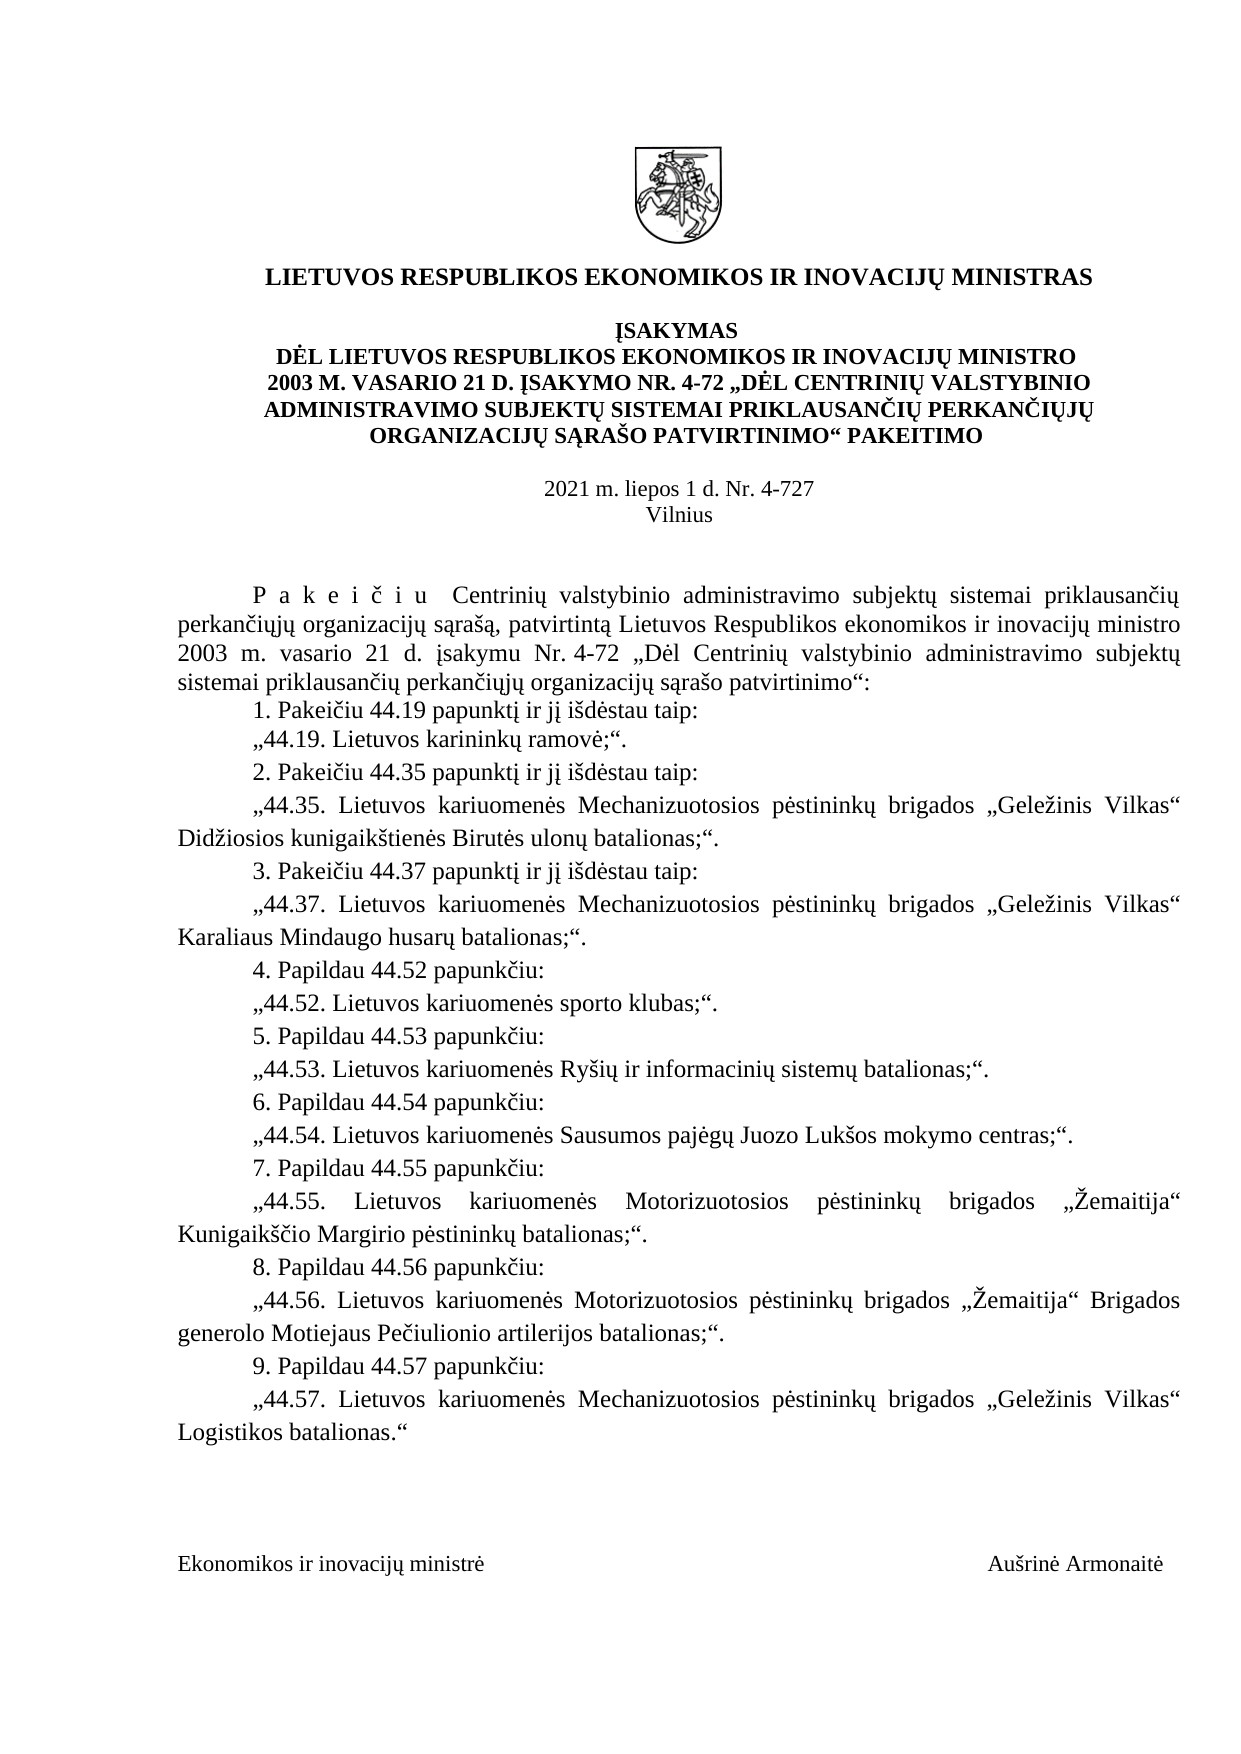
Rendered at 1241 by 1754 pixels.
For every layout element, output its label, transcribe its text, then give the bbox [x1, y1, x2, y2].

text 8. Papildau 44.56 papunkčiu: [177, 1252, 1181, 1281]
text 6. Papildau 44.54 papunkčiu: [177, 1087, 1181, 1116]
text įsakymas [177, 317, 1181, 343]
text „44.53. Lietuvos kariuomenės Ryšių ir informacinių sistemų batalionas;“. [177, 1054, 1181, 1083]
text 1. Pakeičiu 44.19 papunktį ir jį išdėstau taip: [252, 695, 1181, 724]
text 4. Papildau 44.52 papunkčiu: [177, 955, 1181, 984]
text Ekonomikos ir inovacijų ministrė Aušrinė Armonaitė [177, 1549, 1181, 1576]
text „44.57. Lietuvos kariuomenės Mechanizuotosios pėstininkų brigados „Geležinis Vilkas“ Logistikos batalionas.“ [177, 1384, 1181, 1446]
text Vilnius [177, 501, 1181, 528]
text 9. Papildau 44.57 papunkčiu: [177, 1351, 1181, 1380]
text DĖL Lietuvos Respublikos EKONOMIKOS IR INOVACIJŲ ministro 2003 m. vasario 21 d. įsakymo nr. 4-72 „Dėl centrinių valstybinio administravimo subjektų sistemai priklausančių perkančiųjų organizacijų sąrašo patvirtinimo“ pakeitimo [177, 343, 1181, 448]
text „44.52. Lietuvos kariuomenės sporto klubas;“. [177, 988, 1181, 1017]
text „44.54. Lietuvos kariuomenės Sausumos pajėgų Juozo Lukšos mokymo centras;“. [177, 1120, 1181, 1149]
text „44.55. Lietuvos kariuomenės Motorizuotosios pėstininkų brigados „Žemaitija“ Kunigaikščio Margirio pėstininkų batalionas;“. [177, 1186, 1181, 1248]
text „44.37. Lietuvos kariuomenės Mechanizuotosios pėstininkų brigados „Geležinis Vilkas“ Karaliaus Mindaugo husarų batalionas;“. [177, 889, 1181, 951]
text 2. Pakeičiu 44.35 papunktį ir jį išdėstau taip: [177, 757, 1181, 786]
text „44.35. Lietuvos kariuomenės Mechanizuotosios pėstininkų brigados „Geležinis Vilkas“ Didžiosios kunigaikštienės Birutės ulonų batalionas;“. [177, 790, 1181, 852]
text 5. Papildau 44.53 papunkčiu: [177, 1021, 1181, 1050]
text 3. Pakeičiu 44.37 papunktį ir jį išdėstau taip: [177, 856, 1181, 885]
text LIETUVOS Respublikos EKONOMIKOS IR INOVACIJŲ MInistras [177, 262, 1181, 290]
text 7. Papildau 44.55 papunkčiu: [177, 1153, 1181, 1182]
text „44.19. Lietuvos karininkų ramovė;“. [177, 724, 1181, 753]
text 2021 m. liepos 1 d. Nr. 4-727 [177, 475, 1181, 501]
text „44.56. Lietuvos kariuomenės Motorizuotosios pėstininkų brigados „Žemaitija“ Brigados generolo Motiejaus Pečiulionio artilerijos batalionas;“. [177, 1285, 1181, 1347]
text P a k e i č i u Centrinių valstybinio administravimo subjektų sistemai priklausančių perkančiųjų organizacijų sąrašą, patvirtintą Lietuvos Respublikos ekonomikos ir inovacijų ministro 2003 m. vasario 21 d. įsakymu Nr. 4-72 „Dėl Centrinių valstybinio administravimo subjektų sistemai priklausančių perkančiųjų organizacijų sąrašo patvirtinimo“: [177, 580, 1181, 695]
